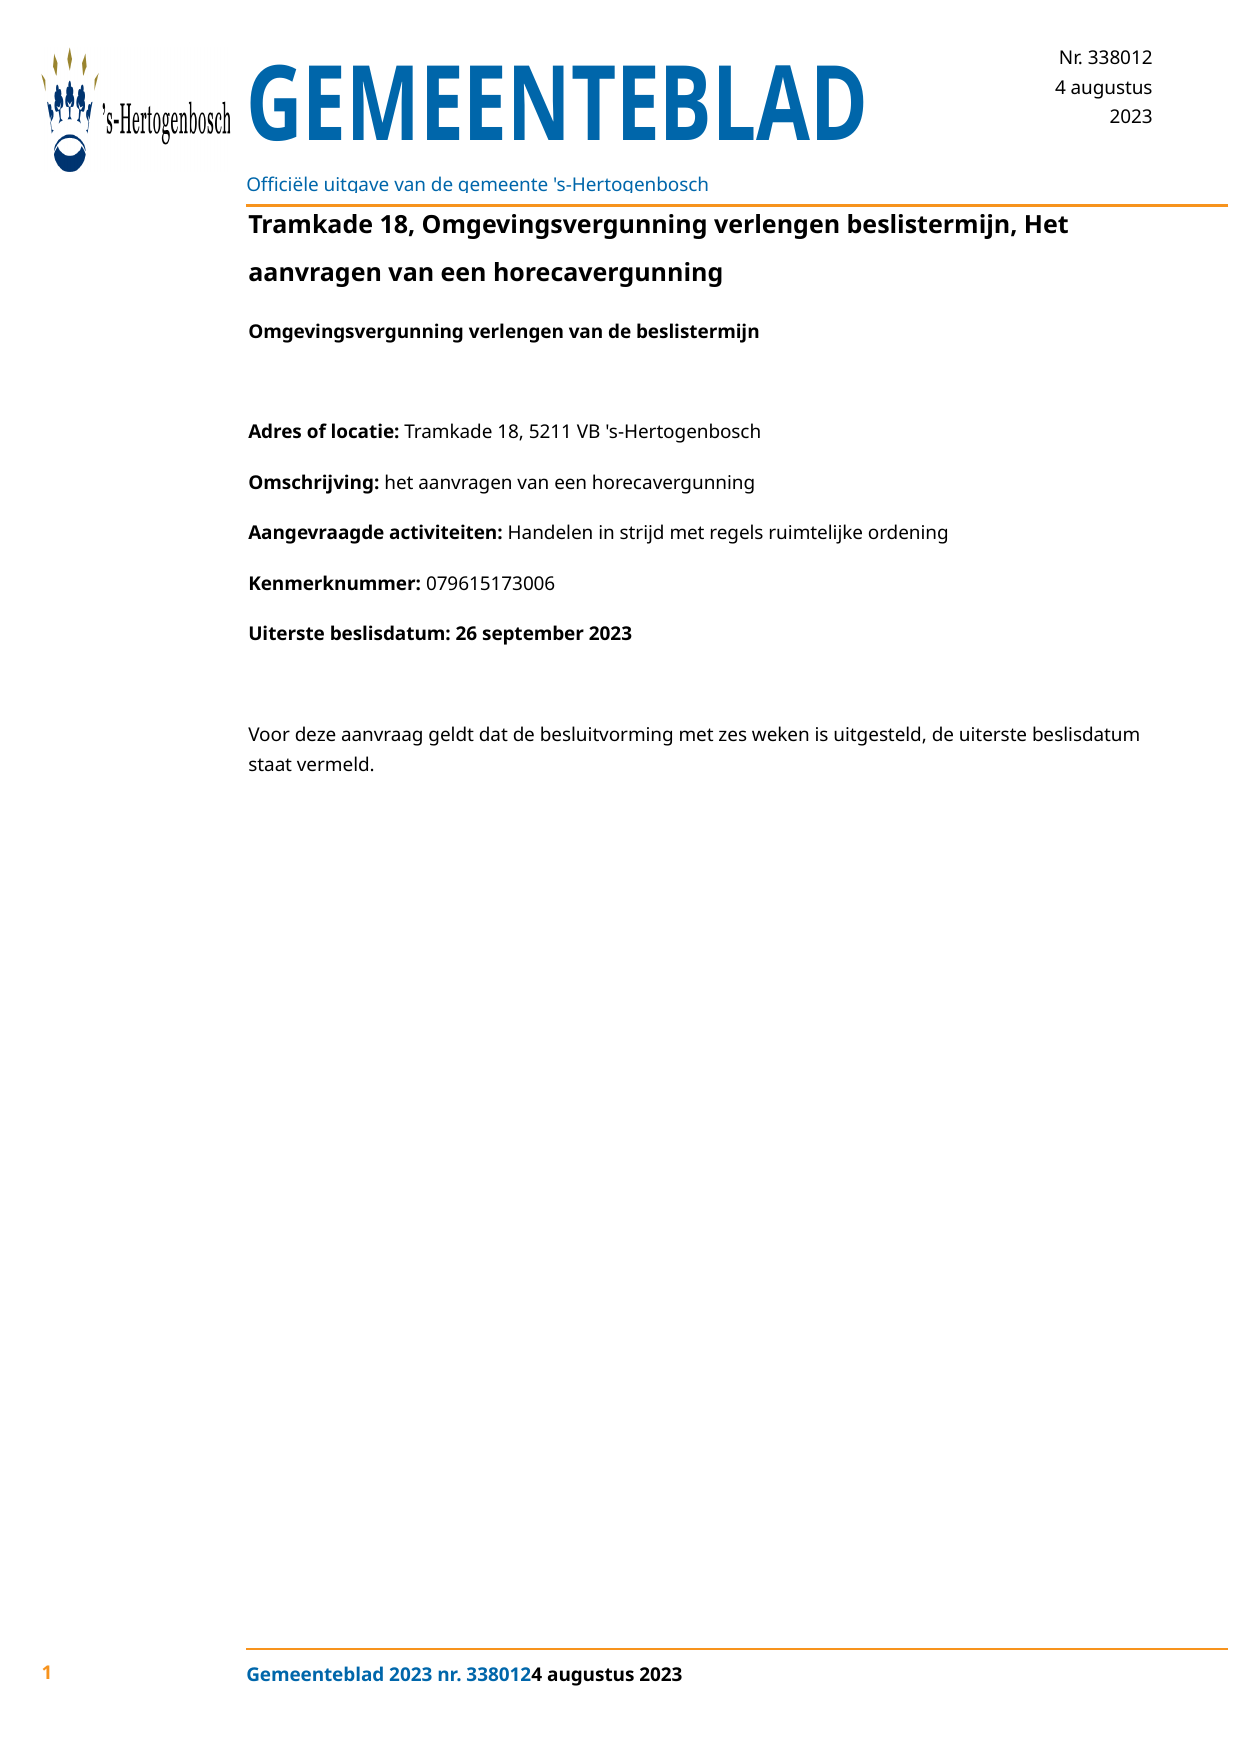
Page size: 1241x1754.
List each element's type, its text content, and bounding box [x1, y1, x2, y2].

text Tramkade 18, Omgevingsvergunning verlengen beslistermijn, Het aanvragen van een horecavergunning [248, 207, 1152, 288]
text Voor deze aanvraag geldt dat de besluitvorming met zes weken is uitgesteld, de uiterste beslisdatum staat vermeld. [248, 721, 1152, 777]
text Kenmerknummer: 079615173006 [248, 570, 1152, 596]
picture [41, 47, 231, 172]
text Aangevraagde activiteiten: Handelen in strijd met regels ruimtelijke ordening [248, 519, 1152, 545]
text Omschrijving: het aanvragen van een horecavergunning [248, 469, 1152, 495]
text Uiterste beslisdatum: 26 september 2023 [248, 620, 1152, 646]
text Adres of locatie: Tramkade 18, 5211 VB 's-Hertogenbosch [248, 419, 1152, 444]
text Omgevingsvergunning verlengen van de beslistermijn [248, 318, 1152, 344]
